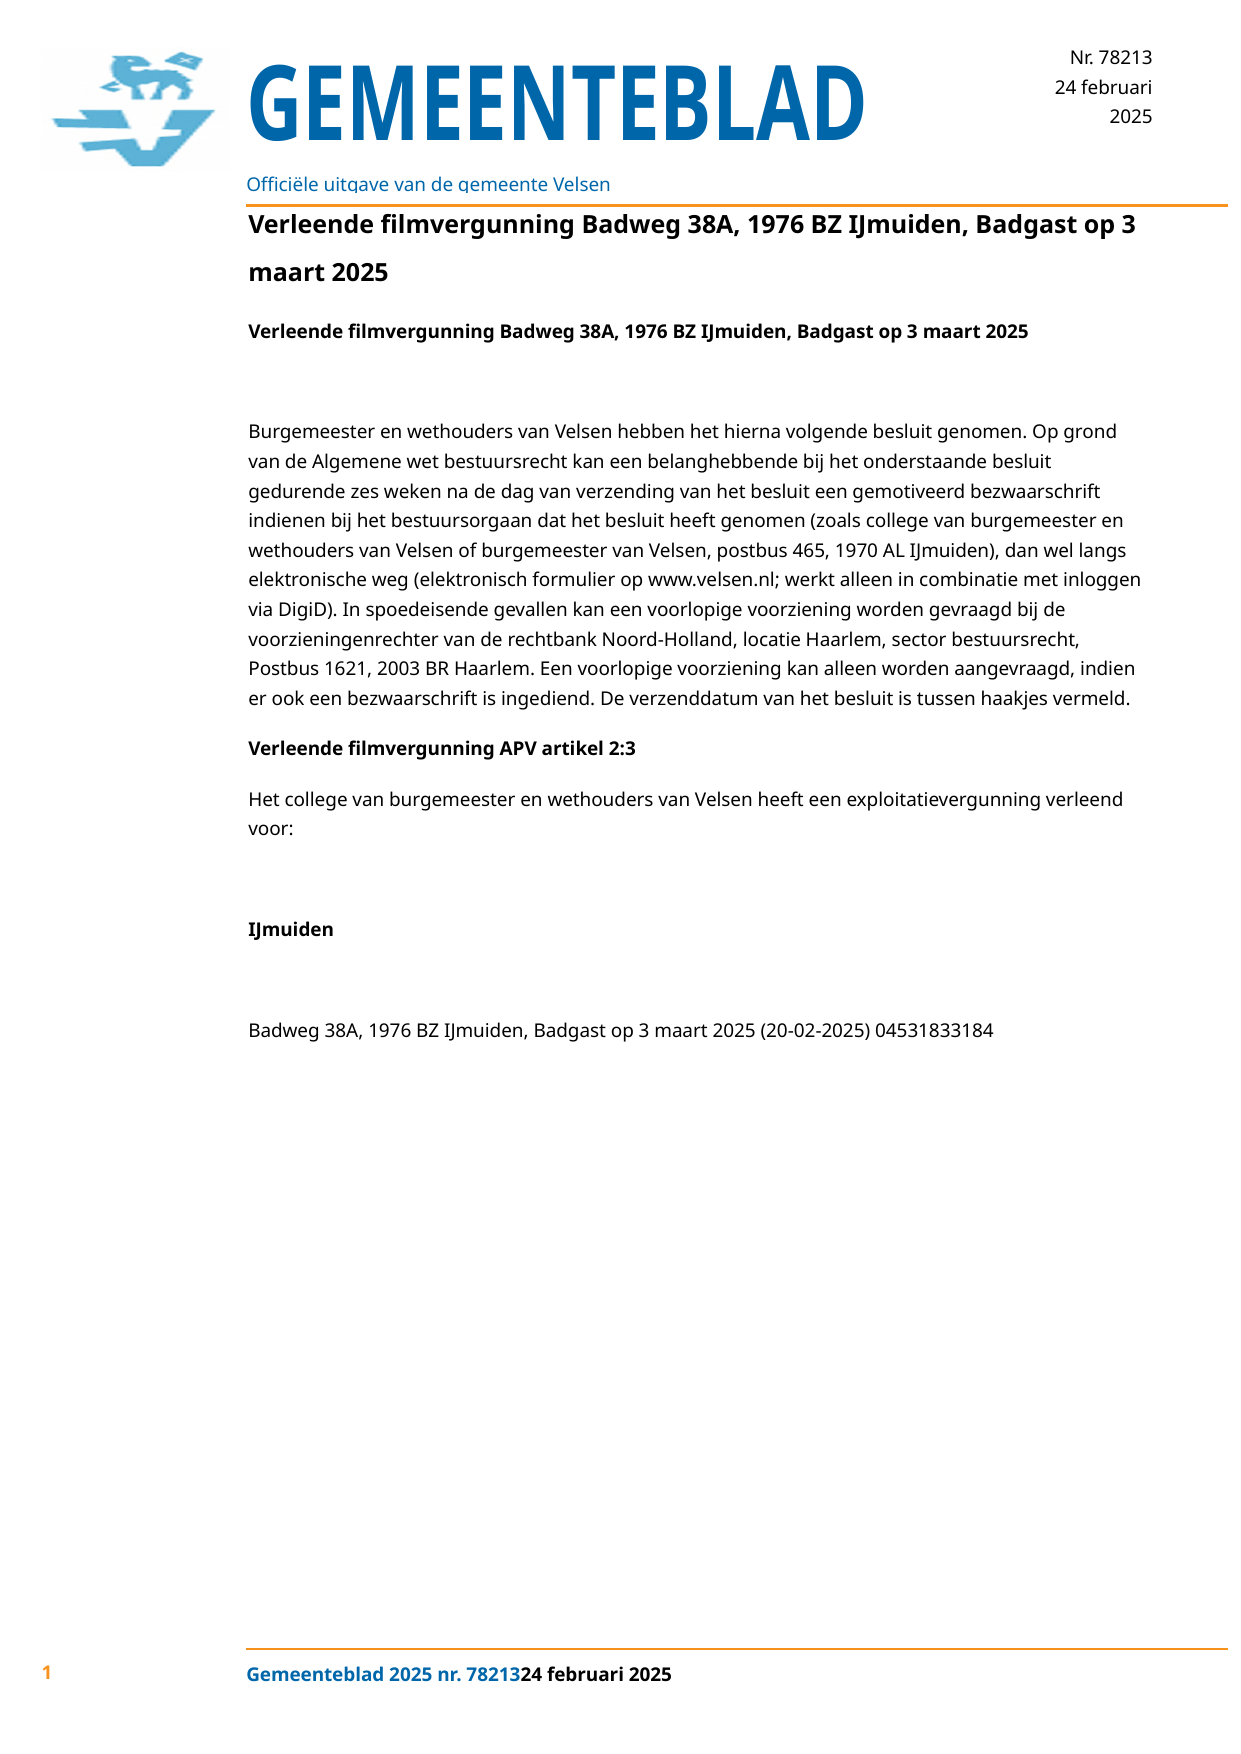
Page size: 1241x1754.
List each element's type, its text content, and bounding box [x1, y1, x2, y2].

text Het college van burgemeester en wethouders van Velsen heeft een exploitatievergunning verleend voor: [248, 786, 1152, 841]
text Verleende filmvergunning Badweg 38A, 1976 BZ IJmuiden, Badgast op 3 maart 2025 [248, 318, 1152, 344]
text Badweg 38A, 1976 BZ IJmuiden, Badgast op 3 maart 2025 (20-02-2025) 04531833184 [248, 1017, 1152, 1043]
text IJmuiden [248, 916, 1152, 942]
text Burgemeester en wethouders van Velsen hebben het hierna volgende besluit genomen. Op grond van de Algemene wet bestuursrecht kan een belanghebbende bij het onderstaande besluit gedurende zes weken na de dag van verzending van het besluit een gemotiveerd bezwaarschrift indienen bij het bestuursorgaan dat het besluit heeft genomen (zoals college van burgemeester en wethouders van Velsen of burgemeester van Velsen, postbus 465, 1970 AL IJmuiden), dan wel langs elektronische weg (elektronisch formulier op www.velsen.nl; werkt alleen in combinatie met inloggen via DigiD). In spoedeisende gevallen kan een voorlopige voorziening worden gevraagd bij de voorzieningenrechter van de rechtbank Noord-Holland, locatie Haarlem, sector bestuursrecht, Postbus 1621, 2003 BR Haarlem. Een voorlopige voorziening kan alleen worden aangevraagd, indien er ook een bezwaarschrift is ingediend. De verzenddatum van het besluit is tussen haakjes vermeld. [248, 419, 1152, 711]
text Verleende filmvergunning APV artikel 2:3 [248, 735, 1152, 761]
picture [41, 47, 231, 172]
text Verleende filmvergunning Badweg 38A, 1976 BZ IJmuiden, Badgast op 3 maart 2025 [248, 207, 1152, 288]
